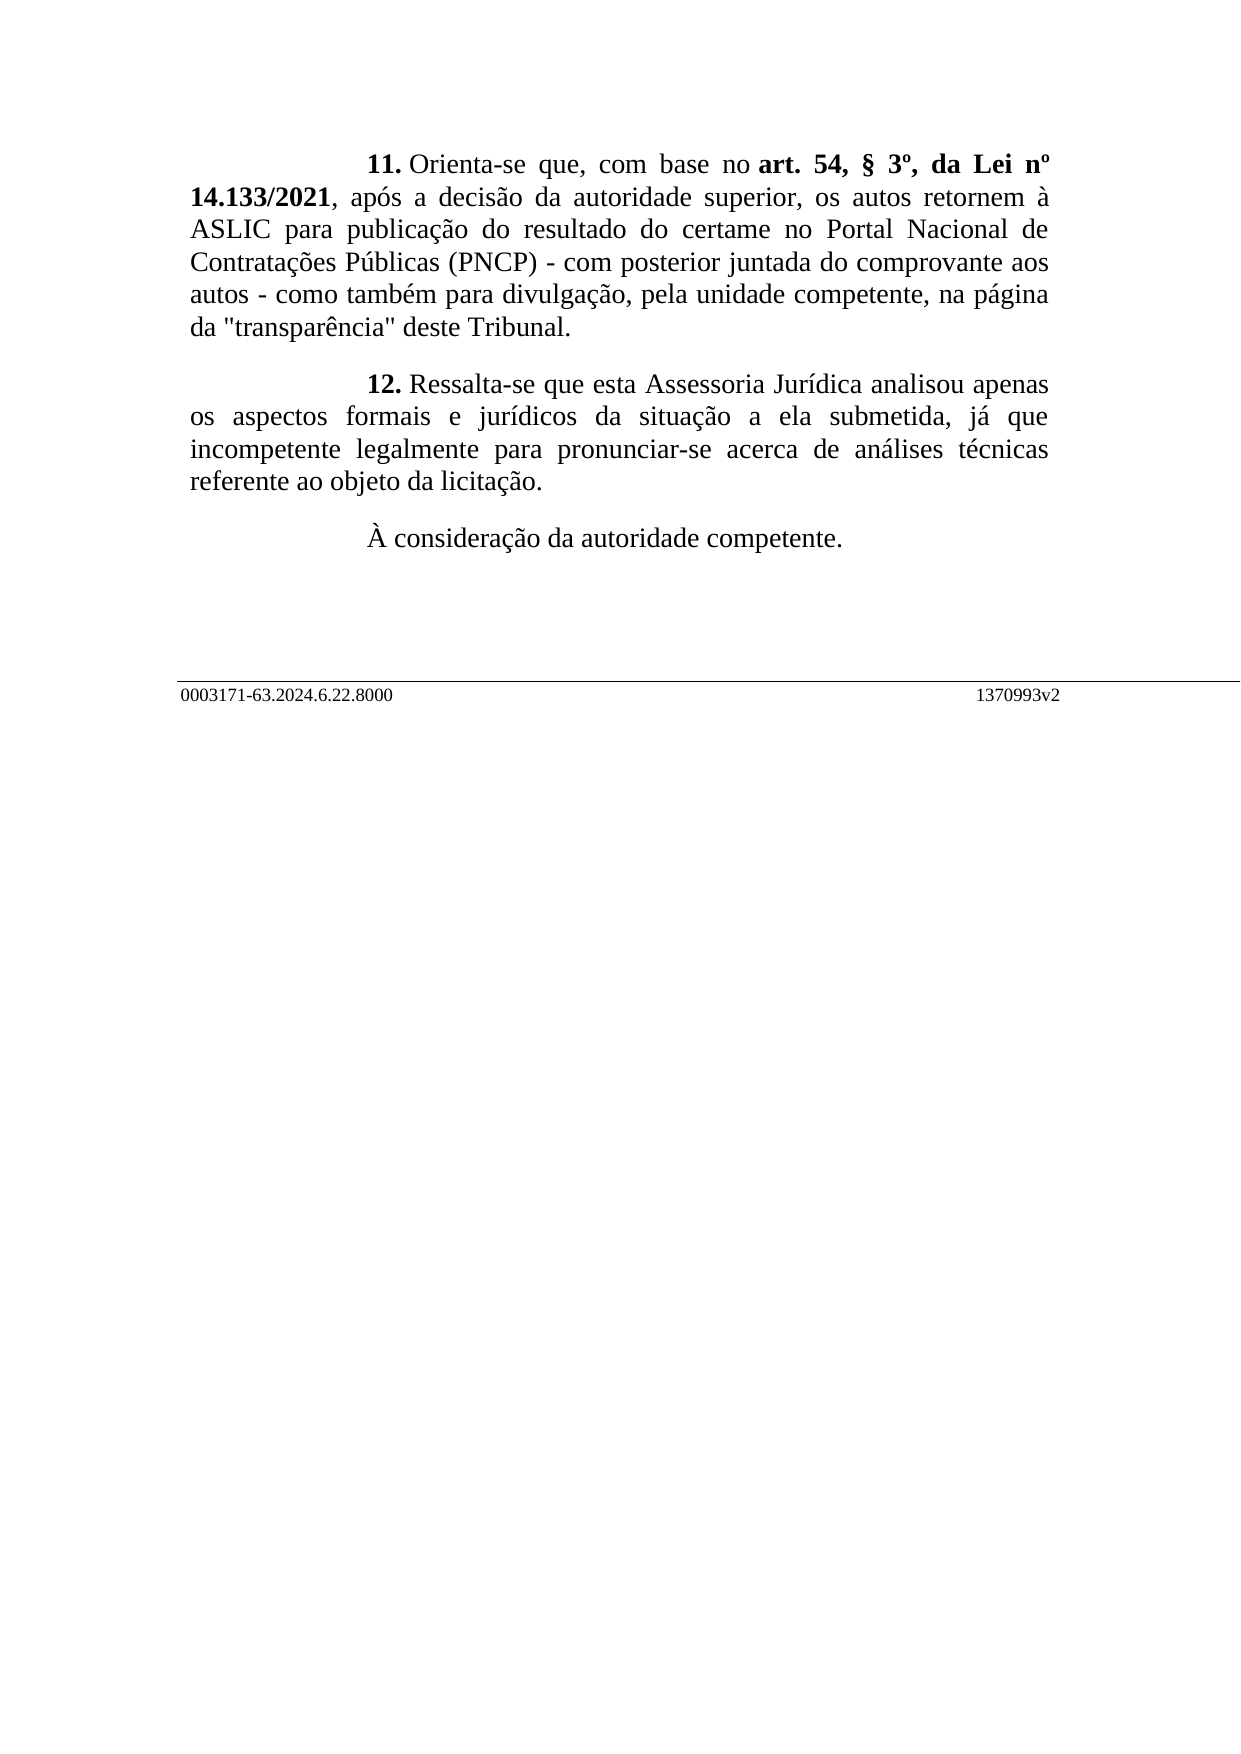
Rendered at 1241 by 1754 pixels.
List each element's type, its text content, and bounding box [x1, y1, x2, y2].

table_header [186, 602, 194, 637]
text À consideração da autoridade competente. [190, 522, 1051, 554]
table_header 0003171-63.2024.6.22.8000 [177, 682, 620, 709]
text 11. Orienta-se que, com base no art. 54, § 3º, da Lei nº 14.133/2021, após a decisão da autoridade superior, os autos retornem à ASLIC para publicação do resultado do certame no Portal Nacional de Contratações Públicas (PNCP) - com posterior juntada do comprovante aos autos - como também para divulgação, pela unidade competente, na página da "transparência" deste Tribunal. [190, 148, 1051, 342]
table_header [177, 602, 186, 637]
table_header [177, 566, 186, 602]
text 12. Ressalta-se que esta Assessoria Jurídica analisou apenas os aspectos formais e jurídicos da situação a ela submetida, já que incompetente legalmente para pronunciar-se acerca de análises técnicas referente ao objeto da licitação. [190, 367, 1051, 497]
table_header 1370993v2 [620, 682, 1063, 709]
table_header [177, 638, 186, 673]
table_header [186, 566, 194, 602]
table_header [186, 638, 194, 673]
